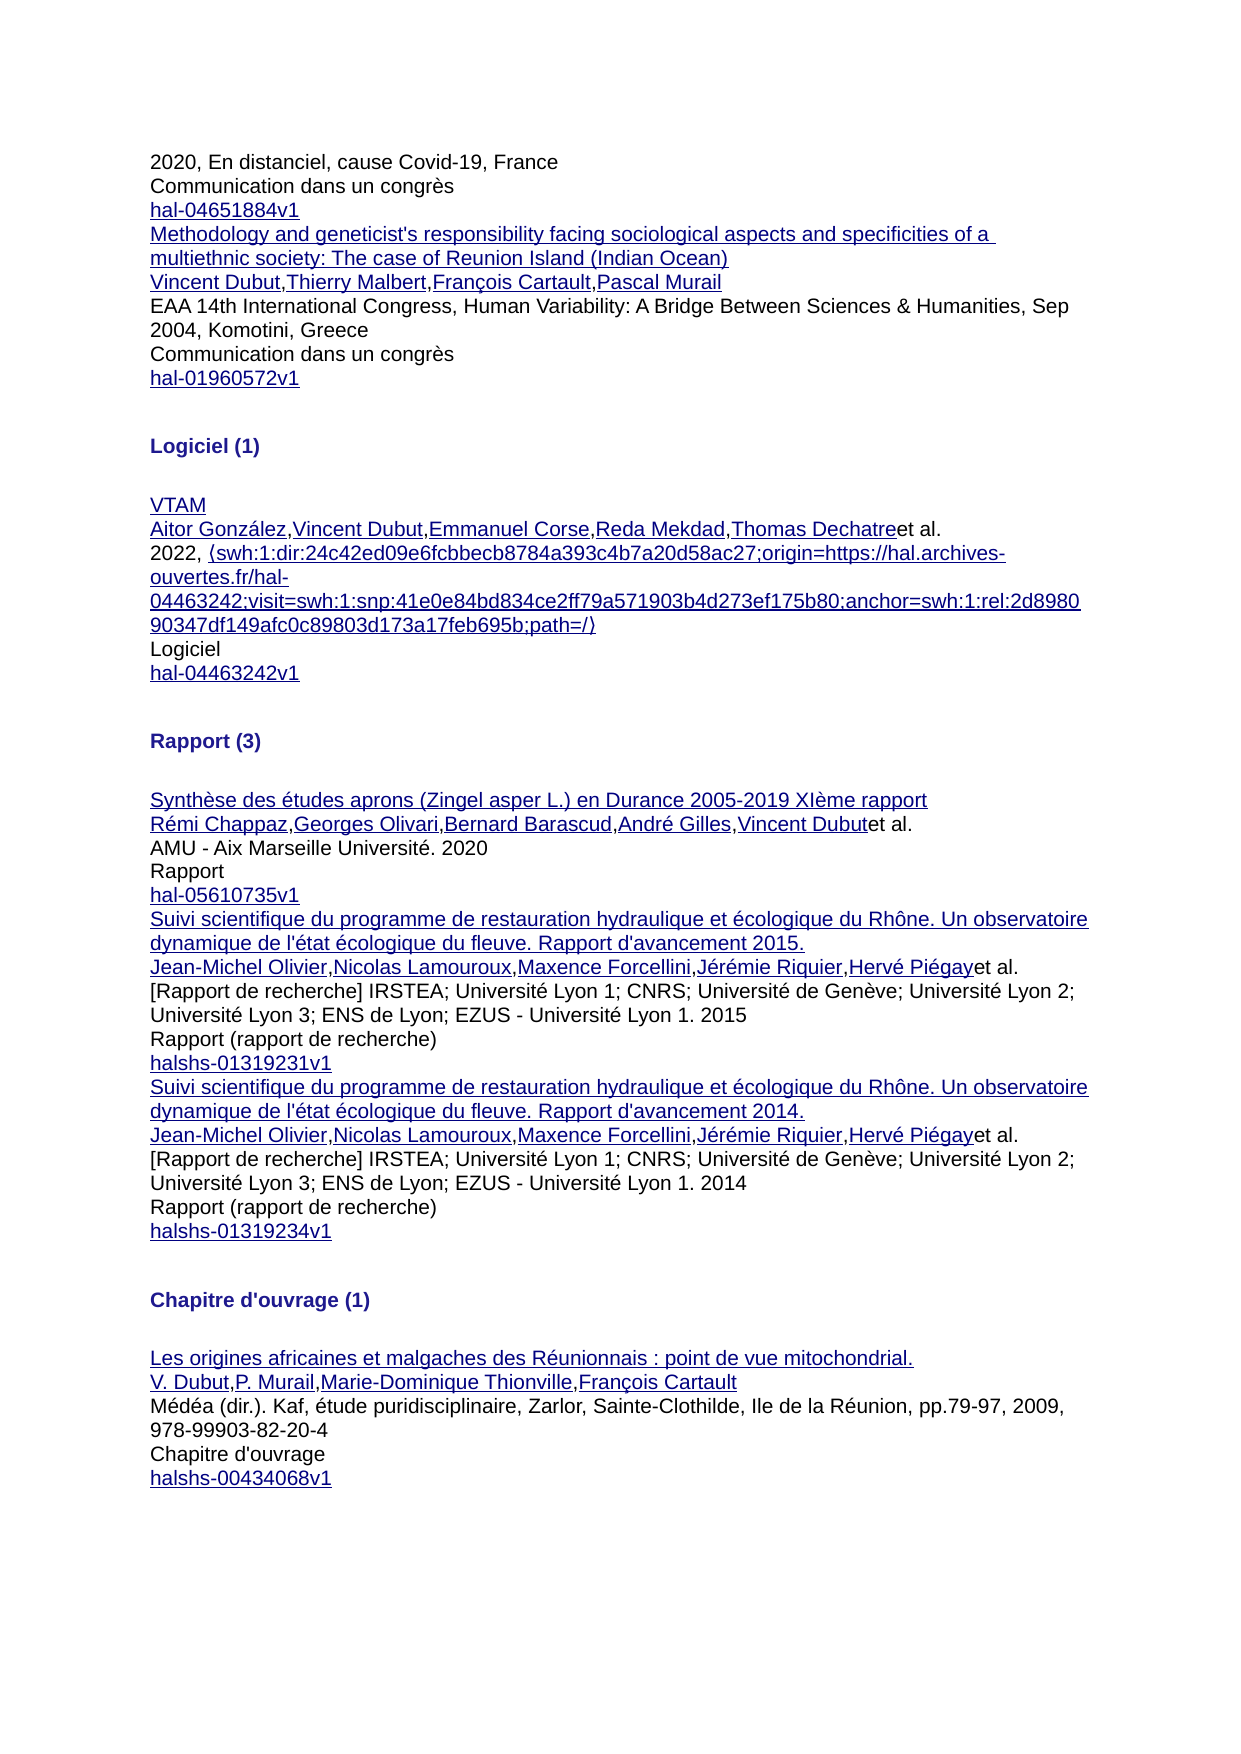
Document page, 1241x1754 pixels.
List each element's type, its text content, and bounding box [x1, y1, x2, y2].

table_header Synthèse des études aprons (Zingel asper L.) en Durance 2005-2019 XIème rapport Rémi Chappaz,Georges Olivari,Bernard Barascud,André Gilles,Vincent Dubutet al. AMU - Aix Marseille Université. 2020 Rapport hal-05610735v1 [150, 788, 1090, 907]
subtitle Rapport (3) [150, 729, 1090, 753]
table_cell Methodology and geneticist's responsibility facing sociological aspects and specificities of a multiethnic society: The case of Reunion Island (Indian Ocean) Vincent Dubut,Thierry Malbert,François Cartault,Pascal Murail EAA 14th International Congress, Human Variability: A Bridge Between Sciences & Humanities, Sep 2004, Komotini, Greece Communication dans un congrès hal-01960572v1 [150, 222, 1090, 389]
subtitle Logiciel (1) [150, 434, 1090, 458]
subtitle Chapitre d'ouvrage (1) [150, 1287, 1090, 1311]
table_header Les origines africaines et malgaches des Réunionnais : point de vue mitochondrial. V. Dubut,P. Murail,Marie-Dominique Thionville,François Cartault Médéa (dir.). Kaf, étude puridisciplinaire, Zarlor, Sainte-Clothilde, Ile de la Réunion, pp.79-97, 2009, 978-99903-82-20-4 Chapitre d'ouvrage halshs-00434068v1 [150, 1346, 1090, 1489]
table_cell Suivi scientifique du programme de restauration hydraulique et écologique du Rhône. Un observatoire dynamique de l'état écologique du fleuve. Rapport d'avancement 2014. Jean-Michel Olivier,Nicolas Lamouroux,Maxence Forcellini,Jérémie Riquier,Hervé Piégayet al. [Rapport de recherche] IRSTEA; Université Lyon 1; CNRS; Université de Genève; Université Lyon 2; Université Lyon 3; ENS de Lyon; EZUS - Université Lyon 1. 2014 Rapport (rapport de recherche) halshs-01319234v1 [150, 1075, 1090, 1243]
table_cell Suivi scientifique du programme de restauration hydraulique et écologique du Rhône. Un observatoire dynamique de l'état écologique du fleuve. Rapport d'avancement 2015. Jean-Michel Olivier,Nicolas Lamouroux,Maxence Forcellini,Jérémie Riquier,Hervé Piégayet al. [Rapport de recherche] IRSTEA; Université Lyon 1; CNRS; Université de Genève; Université Lyon 2; Université Lyon 3; ENS de Lyon; EZUS - Université Lyon 1. 2015 Rapport (rapport de recherche) halshs-01319231v1 [150, 907, 1090, 1075]
table_header VTAM Aitor González,Vincent Dubut,Emmanuel Corse,Reda Mekdad,Thomas Dechatreet al. 2022, ⟨swh:1:dir:24c42ed09e6fcbbecb8784a393c4b7a20d58ac27;origin=https://hal.archives-ouvertes.fr/hal-04463242;visit=swh:1:snp:41e0e84bd834ce2ff79a571903b4d273ef175b80;anchor=swh:1:rel:2d898090347df149afc0c89803d173a17feb695b;path=/⟩ Logiciel hal-04463242v1 [150, 493, 1090, 684]
table_cell MOPOSys (2019-20) Micropolluants organiques dans les herbiers de posidonie et conséquences sur le fonctionnement de l'écosystème côtier Pascal Mirleau,P Doumenq,Laure Malleret,Anne Chenuil,Vincent Dubutet al. Séminaire annuel 2020 de l'OHM Littoral méditerranéen, CNRS; OHM Littoral méditerranéen, Dec 2020, En distanciel, cause Covid-19, France Communication dans un congrès hal-04651884v1 [150, 150, 1090, 222]
